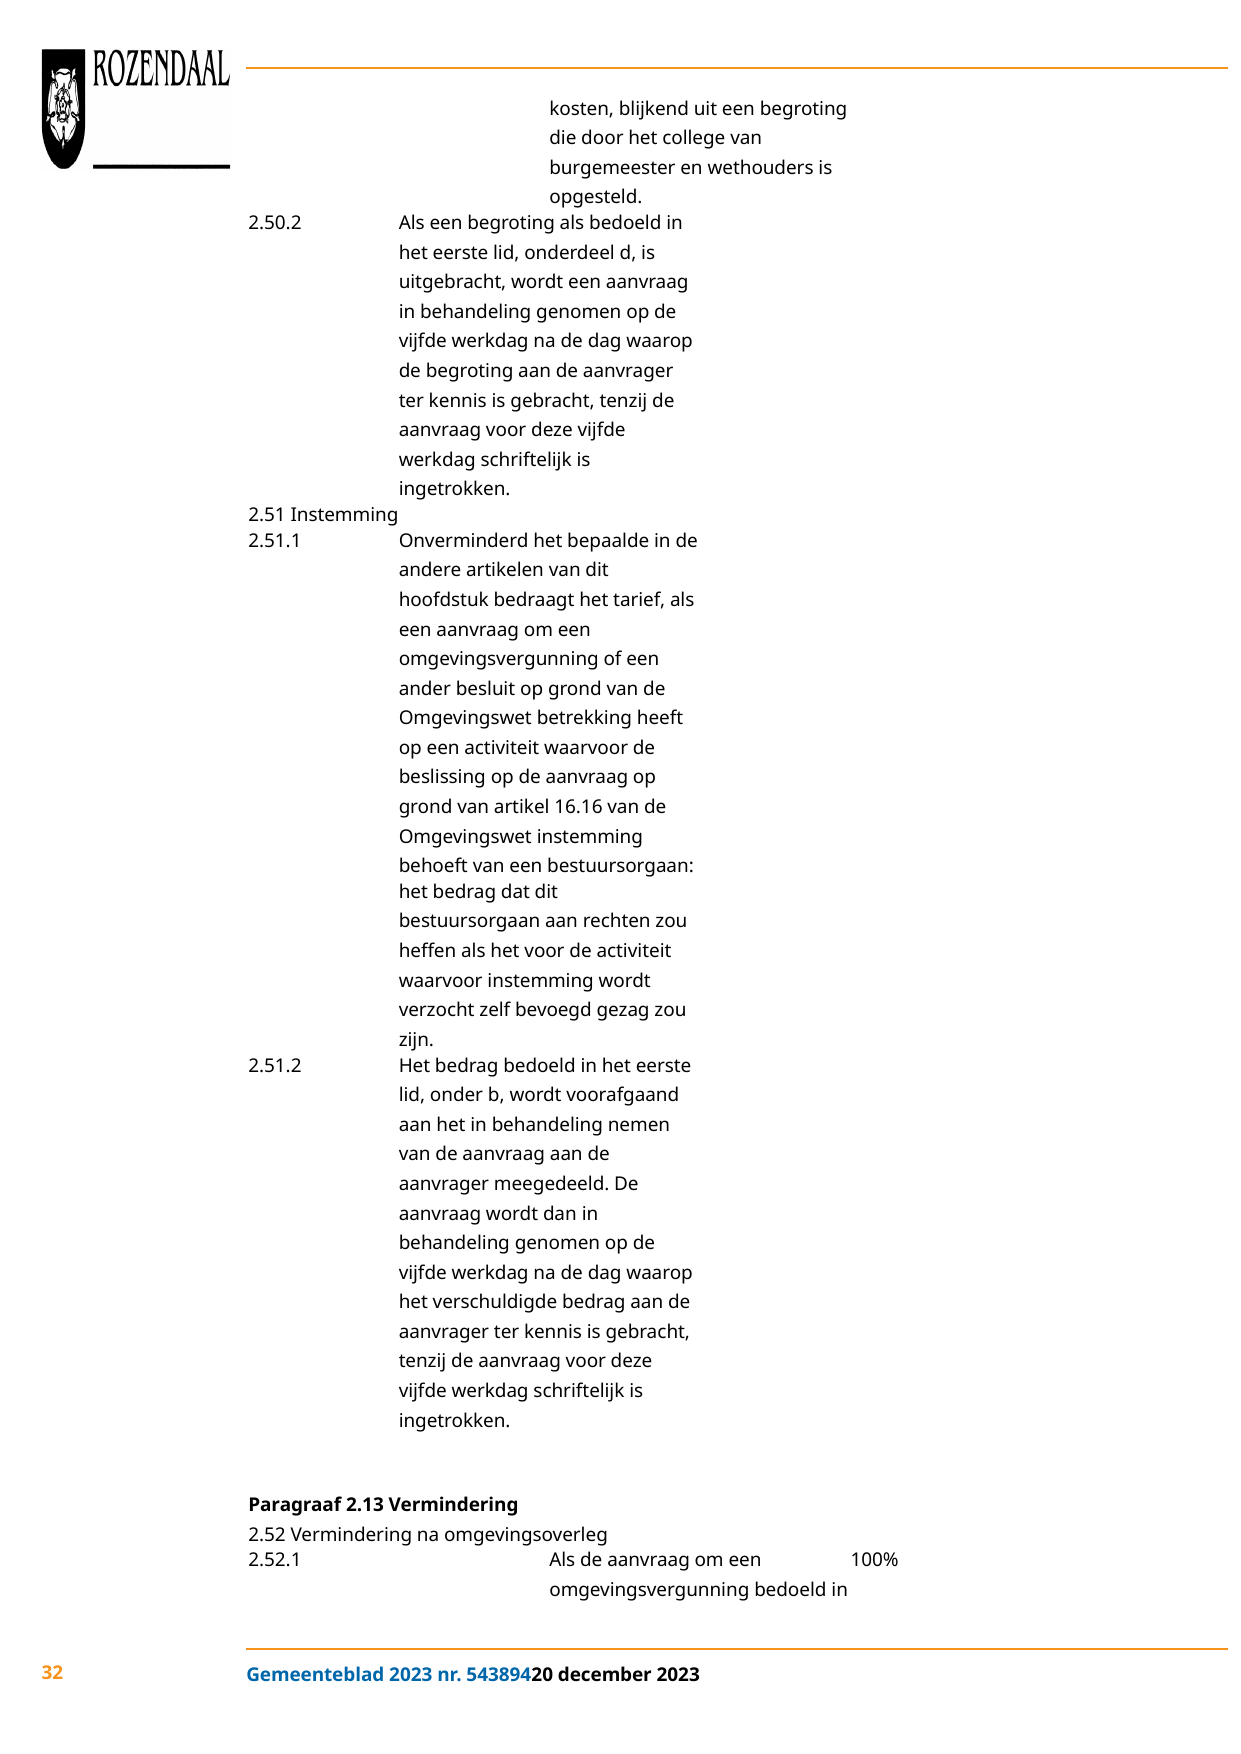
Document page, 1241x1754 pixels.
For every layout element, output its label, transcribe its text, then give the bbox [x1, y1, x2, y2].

table_cell [248, 1433, 398, 1458]
table_cell het bedrag dat dit bestuursorgaan aan rechten zou heffen als het voor de activiteit waarvoor instemming wordt verzocht zelf bevoegd gezag zou zijn. [399, 878, 700, 1052]
table_cell [850, 1433, 1001, 1458]
table_cell Als de aanvraag om een omgevingsvergunning bedoeld in [549, 1546, 850, 1602]
table_cell [700, 1052, 1001, 1432]
table_cell [850, 95, 1152, 209]
table_cell kosten, blijkend uit een begroting die door het college van burgemeester en wethouders is opgesteld. [549, 95, 850, 209]
table_cell [1001, 1433, 1152, 1458]
table_cell Onverminderd het bepaalde in de andere artikelen van dit hoofdstuk bedraagt het tarief, als een aanvraag om een omgevingsvergunning of een ander besluit op grond van de Omgevingswet betrekking heeft op een activiteit waarvoor de beslissing op de aanvraag op grond van artikel 16.16 van de Omgevingswet instemming behoeft van een bestuursorgaan: [399, 527, 700, 878]
table_cell [399, 1433, 549, 1458]
table_cell [1001, 501, 1152, 527]
table_cell [1001, 878, 1152, 1052]
table_cell Als een begroting als bedoeld in het eerste lid, onderdeel d, is uitgebracht, wordt een aanvraag in behandeling genomen op de vijfde werkdag na de dag waarop de begroting aan de aanvrager ter kennis is gebracht, tenzij de aanvraag voor deze vijfde werkdag schriftelijk is ingetrokken. [399, 209, 700, 501]
text Paragraaf 2.13 Vermindering [248, 1491, 1152, 1517]
table_cell [700, 878, 1001, 1052]
table_cell 100% [850, 1546, 1152, 1602]
table_cell [700, 209, 1001, 501]
table_cell [1001, 209, 1152, 501]
table_cell [700, 1433, 850, 1458]
table_cell [248, 878, 398, 1052]
table_cell [248, 95, 398, 209]
table_cell [700, 527, 1001, 878]
table_cell [700, 501, 1001, 527]
table_cell 2.50.2 [248, 209, 398, 501]
table_cell 2.51.2 [248, 1052, 398, 1432]
table_header 2.52 Vermindering na omgevingsoverleg [248, 1521, 850, 1546]
table_cell 2.51 Instemming [248, 501, 700, 527]
table_cell [1001, 527, 1152, 878]
table_cell Het bedrag bedoeld in het eerste lid, onder b, wordt voorafgaand aan het in behandeling nemen van de aanvraag aan de aanvrager meegedeeld. De aanvraag wordt dan in behandeling genomen op de vijfde werkdag na de dag waarop het verschuldigde bedrag aan de aanvrager ter kennis is gebracht, tenzij de aanvraag voor deze vijfde werkdag schriftelijk is ingetrokken. [399, 1052, 700, 1432]
table_cell 2.52.1 [248, 1546, 549, 1602]
table_cell [399, 95, 549, 209]
table_header [850, 1521, 1152, 1546]
table_cell [1001, 1052, 1152, 1432]
picture [41, 47, 231, 172]
table_cell 2.51.1 [248, 527, 398, 878]
table_cell [549, 1433, 700, 1458]
